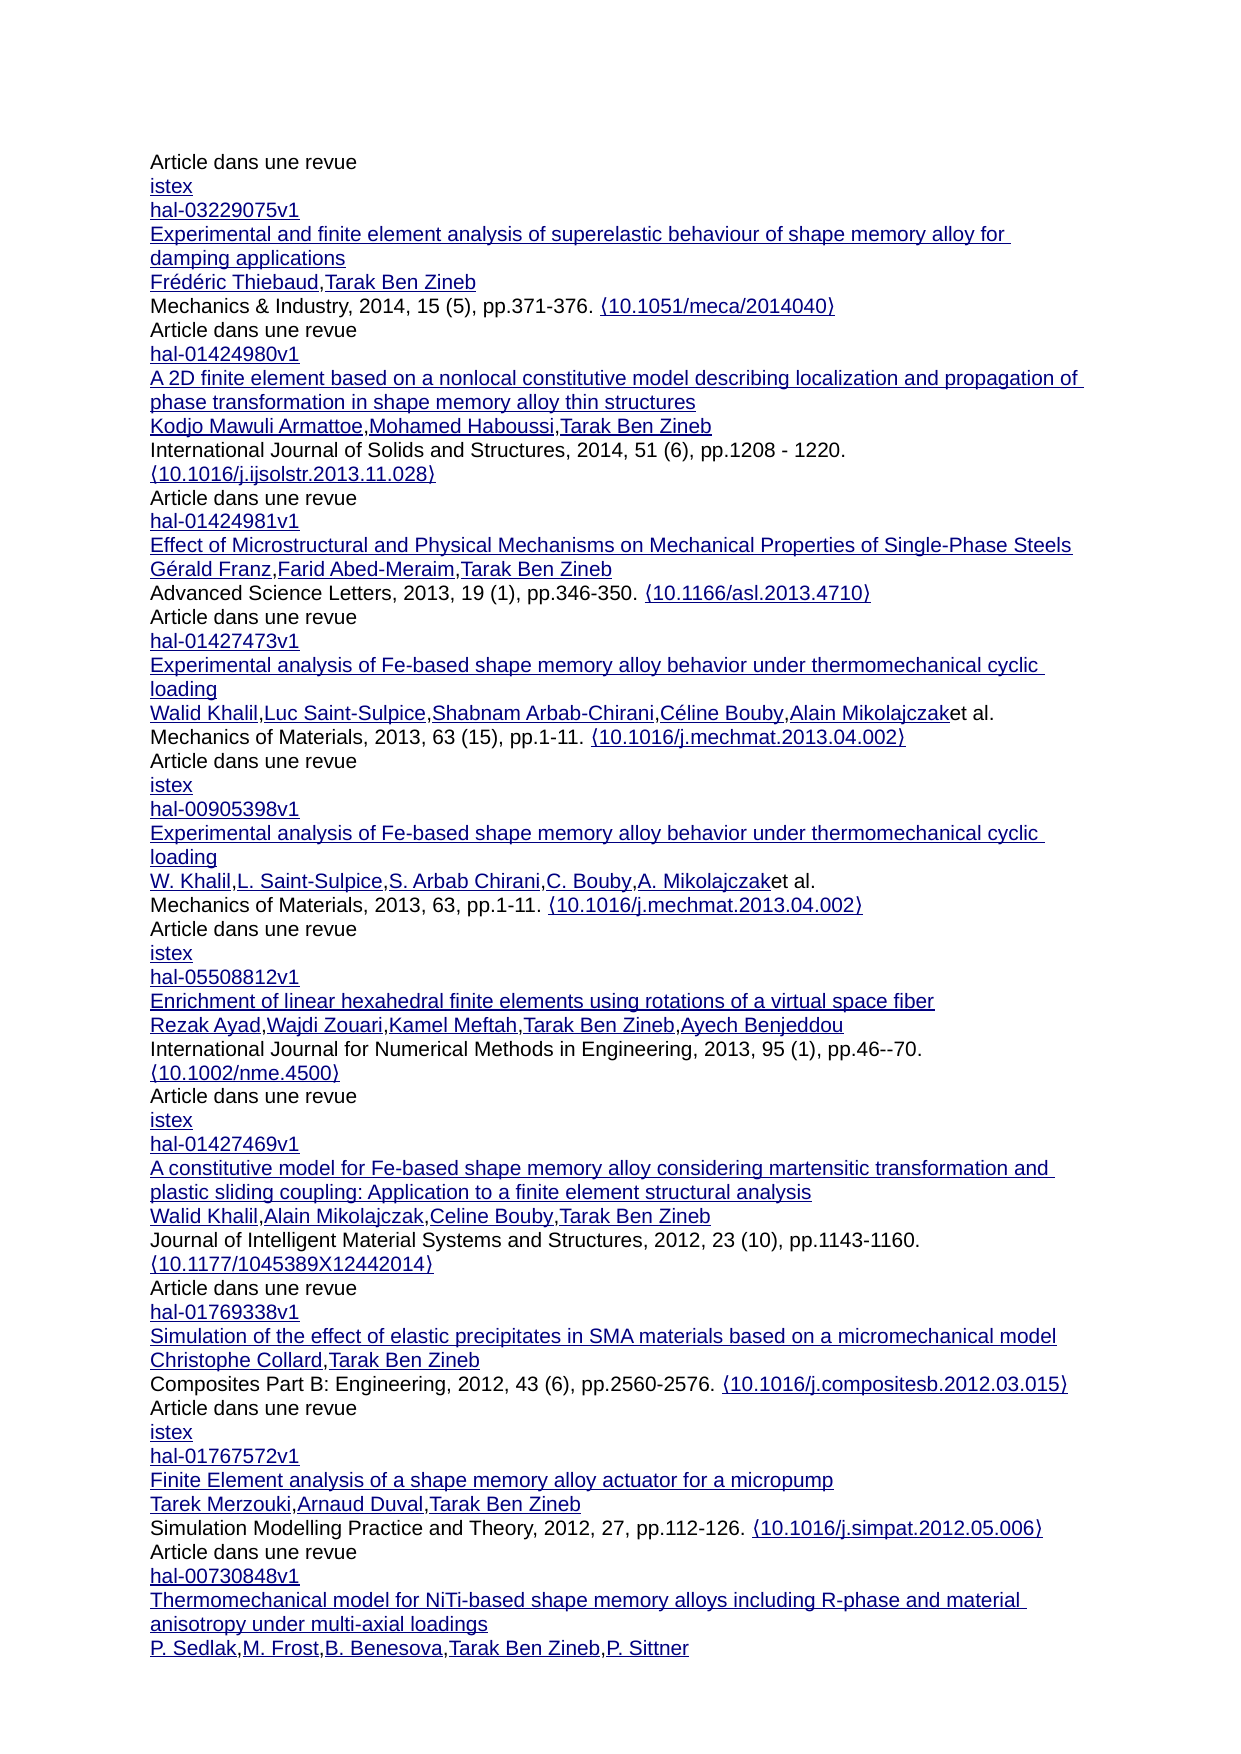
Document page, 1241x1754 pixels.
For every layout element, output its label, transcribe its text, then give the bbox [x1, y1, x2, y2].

table_cell Article dans une revue istex hal-03229075v1 [150, 150, 1090, 222]
table_cell Finite Element analysis of a shape memory alloy actuator for a micropump Tarek Merzouki,Arnaud Duval,Tarak Ben Zineb Simulation Modelling Practice and Theory, 2012, 27, pp.112-126. ⟨10.1016/j.simpat.2012.05.006⟩ Article dans une revue hal-00730848v1 [150, 1468, 1090, 1587]
table_cell A constitutive model for Fe-based shape memory alloy considering martensitic transformation and plastic sliding coupling: Application to a finite element structural analysis Walid Khalil,Alain Mikolajczak,Celine Bouby,Tarak Ben Zineb Journal of Intelligent Material Systems and Structures, 2012, 23 (10), pp.1143-1160. ⟨10.1177/1045389X12442014⟩ Article dans une revue hal-01769338v1 [150, 1156, 1090, 1324]
table_cell Thermomechanical model for NiTi-based shape memory alloys including R-phase and material anisotropy under multi-axial loadings P. Sedlak,M. Frost,B. Benesova,Tarak Ben Zineb,P. Sittner [150, 1588, 1090, 1659]
table_cell Simulation of the effect of elastic precipitates in SMA materials based on a micromechanical model Christophe Collard,Tarak Ben Zineb Composites Part B: Engineering, 2012, 43 (6), pp.2560-2576. ⟨10.1016/j.compositesb.2012.03.015⟩ Article dans une revue istex hal-01767572v1 [150, 1324, 1090, 1468]
table_cell Experimental and finite element analysis of superelastic behaviour of shape memory alloy for damping applications Frédéric Thiebaud,Tarak Ben Zineb Mechanics & Industry, 2014, 15 (5), pp.371-376. ⟨10.1051/meca/2014040⟩ Article dans une revue hal-01424980v1 [150, 222, 1090, 366]
table_cell Experimental analysis of Fe-based shape memory alloy behavior under thermomechanical cyclic loading W. Khalil,L. Saint-Sulpice,S. Arbab Chirani,C. Bouby,A. Mikolajczaket al. Mechanics of Materials, 2013, 63, pp.1-11. ⟨10.1016/j.mechmat.2013.04.002⟩ Article dans une revue istex hal-05508812v1 [150, 821, 1090, 988]
table_cell Experimental analysis of Fe-based shape memory alloy behavior under thermomechanical cyclic loading Walid Khalil,Luc Saint-Sulpice,Shabnam Arbab-Chirani,Céline Bouby,Alain Mikolajczaket al. Mechanics of Materials, 2013, 63 (15), pp.1-11. ⟨10.1016/j.mechmat.2013.04.002⟩ Article dans une revue istex hal-00905398v1 [150, 653, 1090, 821]
table_cell Enrichment of linear hexahedral finite elements using rotations of a virtual space fiber Rezak Ayad,Wajdi Zouari,Kamel Meftah,Tarak Ben Zineb,Ayech Benjeddou International Journal for Numerical Methods in Engineering, 2013, 95 (1), pp.46--70. ⟨10.1002/nme.4500⟩ Article dans une revue istex hal-01427469v1 [150, 989, 1090, 1156]
table_cell Effect of Microstructural and Physical Mechanisms on Mechanical Properties of Single-Phase Steels Gérald Franz,Farid Abed-Meraim,Tarak Ben Zineb Advanced Science Letters, 2013, 19 (1), pp.346-350. ⟨10.1166/asl.2013.4710⟩ Article dans une revue hal-01427473v1 [150, 533, 1090, 653]
table_cell A 2D finite element based on a nonlocal constitutive model describing localization and propagation of phase transformation in shape memory alloy thin structures Kodjo Mawuli Armattoe,Mohamed Haboussi,Tarak Ben Zineb International Journal of Solids and Structures, 2014, 51 (6), pp.1208 - 1220. ⟨10.1016/j.ijsolstr.2013.11.028⟩ Article dans une revue hal-01424981v1 [150, 366, 1090, 533]
